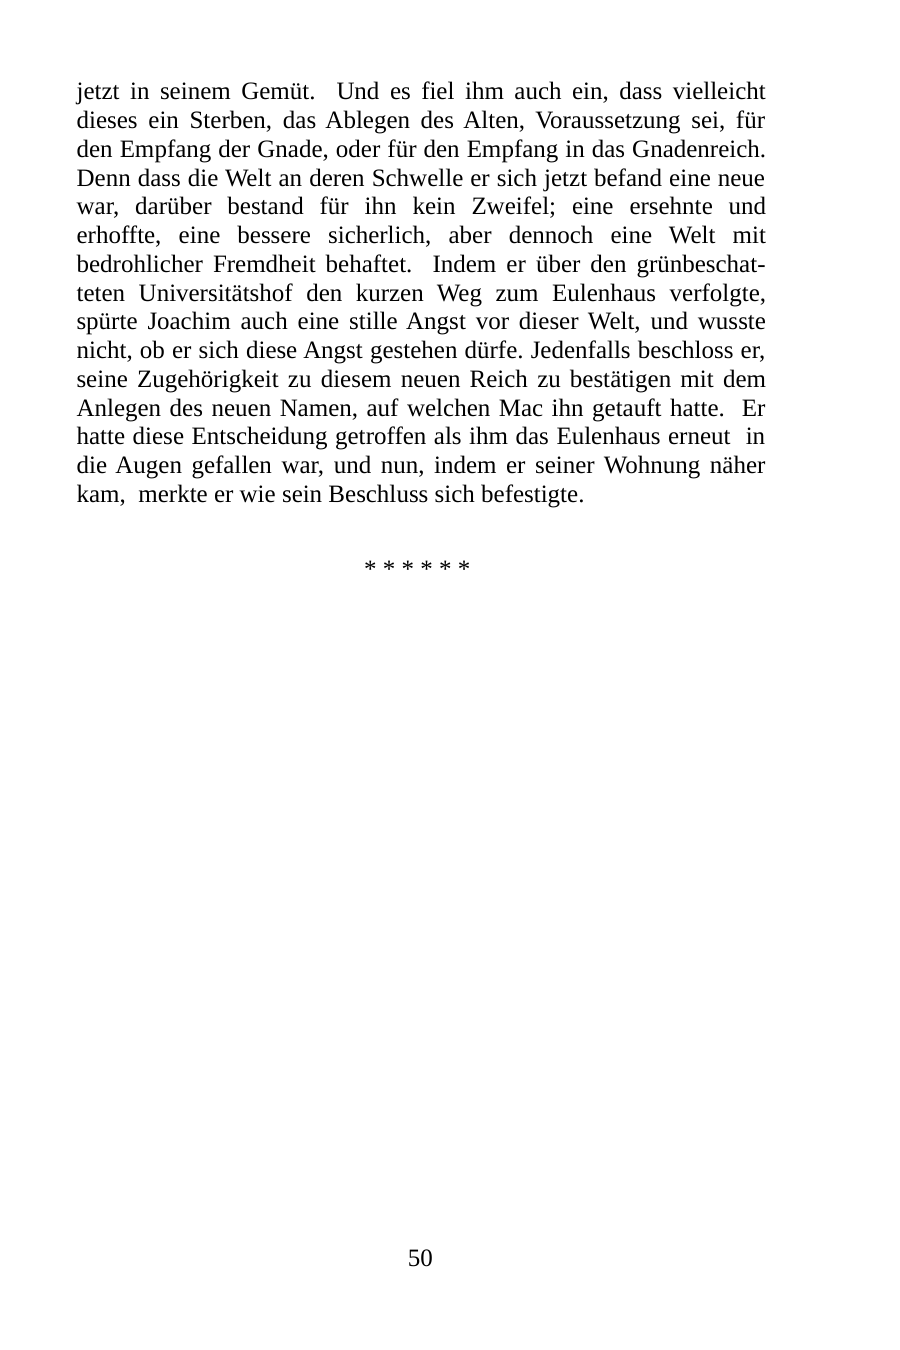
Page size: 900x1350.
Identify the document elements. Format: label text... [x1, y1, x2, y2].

text jetzt in seinem Gemüt. Und es fiel ihm auch ein, dass vielleicht dieses ein Sterben, das Ablegen des Alten, Voraussetzung sei, für den Empfang der Gnade, oder für den Empfang in das Gnadenreich. Denn dass die Welt an deren Schwelle er sich jetzt befand eine neue war, darüber bestand für ihn kein Zweifel; eine ersehnte und erhoffte, eine bessere sicherlich, aber dennoch eine Welt mit bedrohlicher Fremdheit behaftet. Indem er über den grünbeschat-teten Universitätshof den kurzen Weg zum Eulenhaus verfolgte, spürte Joachim auch eine stille Angst vor dieser Welt, und wusste nicht, ob er sich diese Angst gestehen dürfe. Jedenfalls beschloss er, seine Zugehörigkeit zu diesem neuen Reich zu bestätigen mit dem Anlegen des neuen Namen, auf welchen Mac ihn getauft hatte. Er hatte diese Entscheidung getroffen als ihm das Eulenhaus erneut in die Augen gefallen war, und nun, indem er seiner Wohnung näher kam, merkte er wie sein Beschluss sich befestigte. [76, 76, 766, 508]
text * * * * * * [76, 554, 766, 583]
